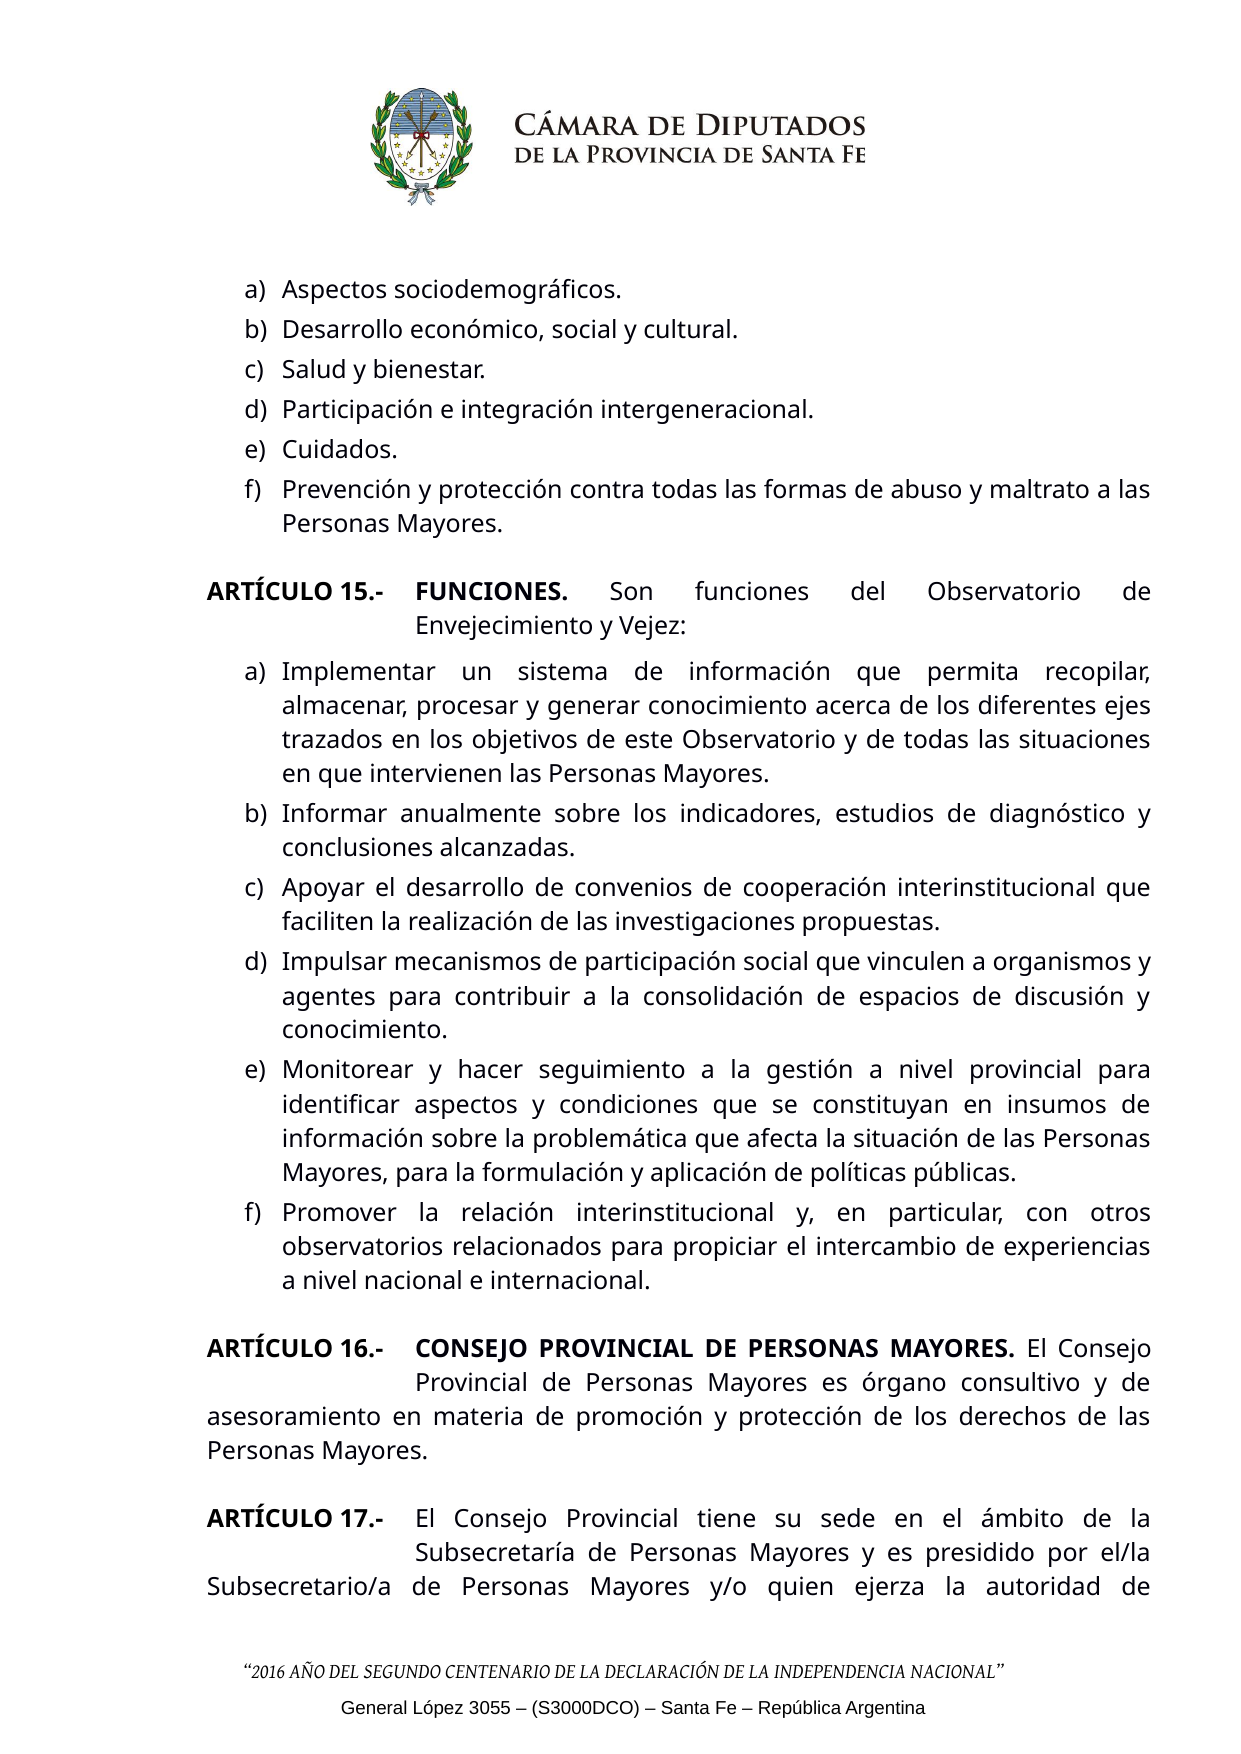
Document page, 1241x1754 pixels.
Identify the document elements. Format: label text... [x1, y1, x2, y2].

list Prevención y protección contra todas las formas de abuso y maltrato a las Personas Mayores. [244, 472, 1152, 540]
text a) Implementar un sistema de información que permita recopilar, almacenar, procesar y generar conocimiento acerca de los diferentes ejes trazados en los objetivos de este Observatorio y de todas las situaciones en que intervienen las Personas Mayores. [244, 654, 1152, 790]
table_header ARTÍCULO 17.- [207, 1501, 415, 1551]
text f) Promover la relación interinstitucional y, en particular, con otros observatorios relacionados para propiciar el intercambio de experiencias a nivel nacional e internacional. [244, 1194, 1152, 1297]
text FUNCIONES. Son funciones del Observatorio de Envejecimiento y Vejez: [207, 574, 1152, 642]
list Participación e integración intergeneracional. [244, 392, 1152, 426]
list Aspectos sociodemográficos. [244, 272, 1152, 306]
text El Consejo Provincial tiene su sede en el ámbito de la Subsecretaría de Personas Mayores y es presidido por el/la Subsecretario/a de Personas Mayores y/o quien ejerza la autoridad de [207, 1501, 1152, 1603]
text CONSEJO PROVINCIAL DE PERSONAS MAYORES. El Consejo Provincial de Personas Mayores es órgano consultivo y de asesoramiento en materia de promoción y protección de los derechos de las Personas Mayores. [207, 1331, 1152, 1467]
table_header ARTÍCULO 15.- [207, 574, 415, 624]
text b) Informar anualmente sobre los indicadores, estudios de diagnóstico y conclusiones alcanzadas. [244, 796, 1152, 864]
text e) Monitorear y hacer seguimiento a la gestión a nivel provincial para identificar aspectos y condiciones que se constituyan en insumos de información sobre la problemática que afecta la situación de las Personas Mayores, para la formulación y aplicación de políticas públicas. [244, 1052, 1152, 1188]
table_header ARTÍCULO 16.- [207, 1331, 415, 1381]
list Cuidados. [244, 432, 1152, 466]
text d) Impulsar mecanismos de participación social que vinculen a organismos y agentes para contribuir a la consolidación de espacios de discusión y conocimiento. [244, 944, 1152, 1046]
list Salud y bienestar. [244, 352, 1152, 386]
picture [370, 88, 866, 210]
text c) Apoyar el desarrollo de convenios de cooperación interinstitucional que faciliten la realización de las investigaciones propuestas. [244, 870, 1152, 938]
list Desarrollo económico, social y cultural. [244, 312, 1152, 346]
